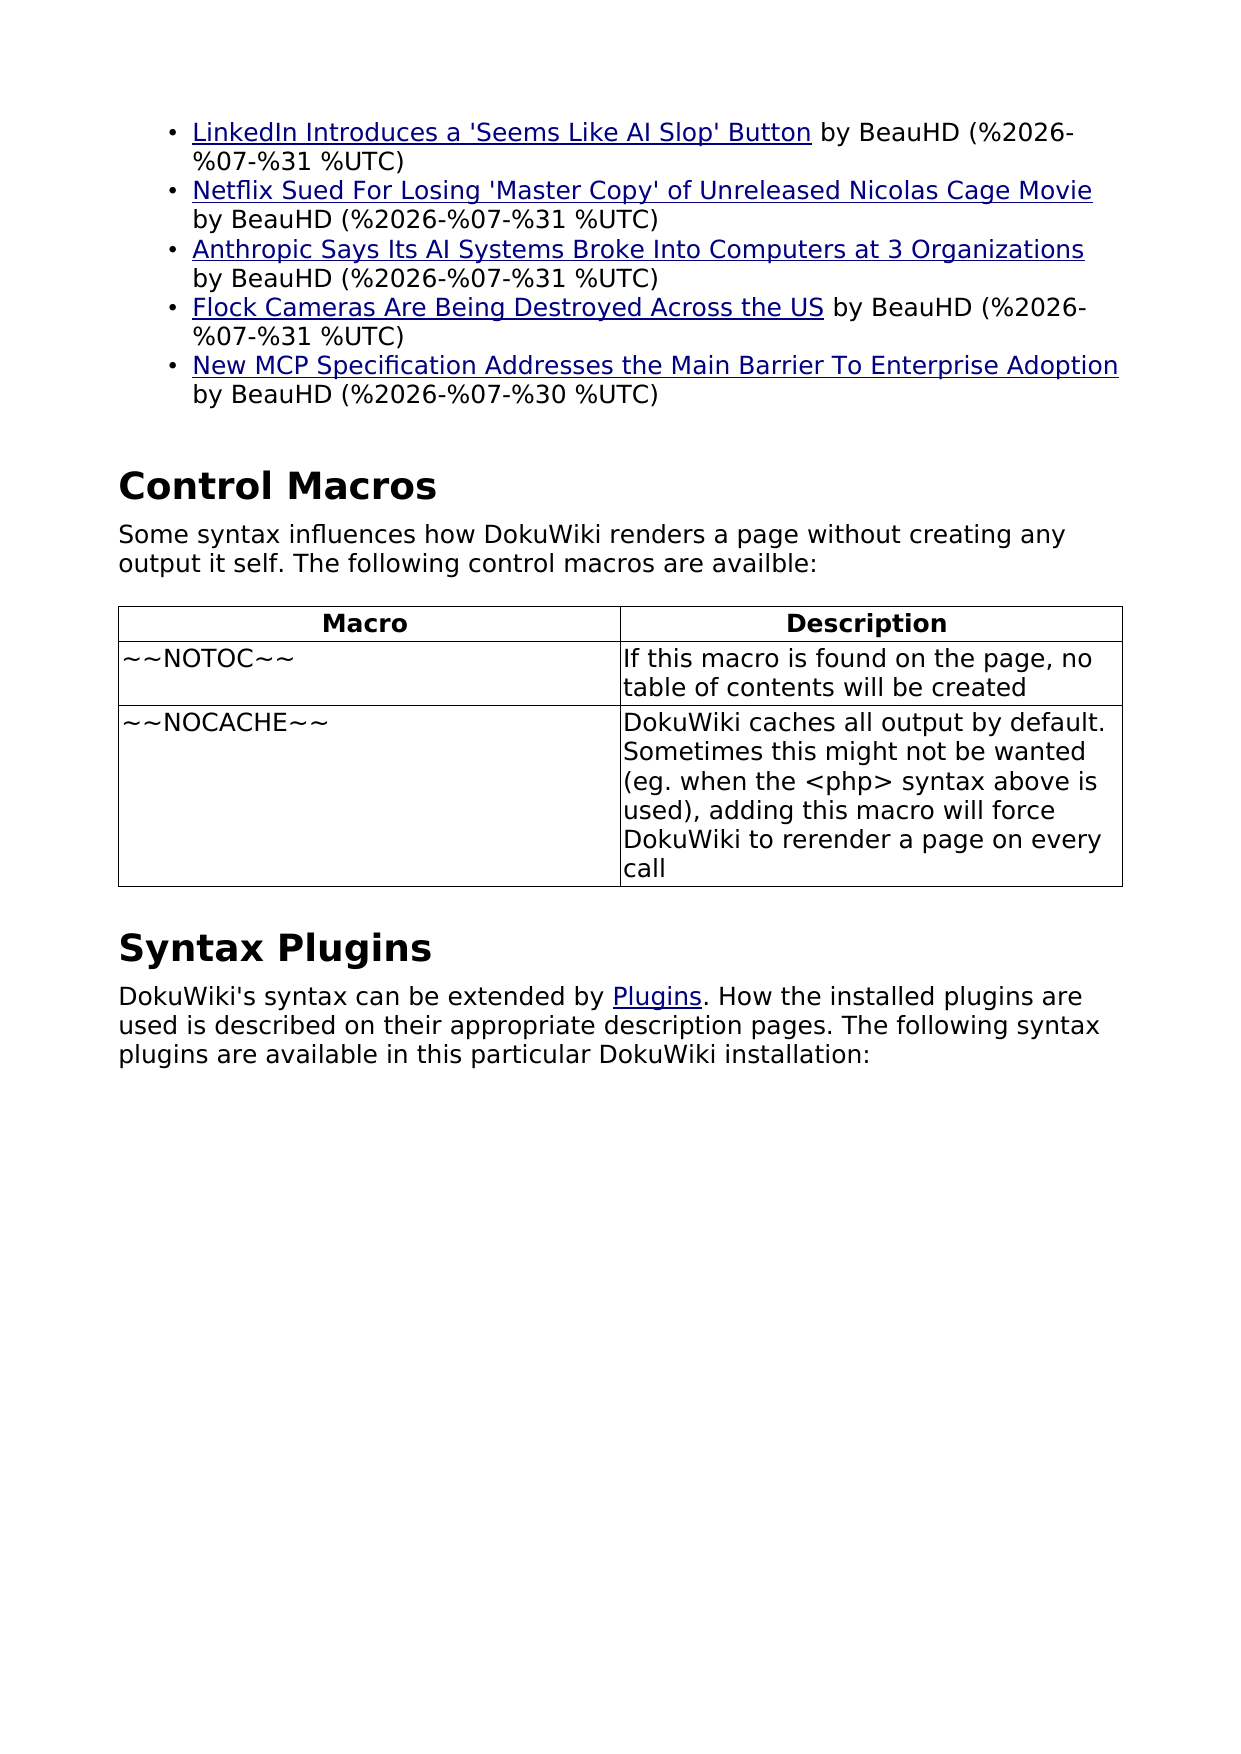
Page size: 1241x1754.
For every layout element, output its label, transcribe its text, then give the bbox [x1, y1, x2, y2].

subtitle Syntax Plugins [118, 926, 1122, 970]
table_header Description [621, 607, 1122, 641]
table_cell DokuWiki caches all output by default. Sometimes this might not be wanted (eg. when the <php> syntax above is used), adding this macro will force DokuWiki to rerender a page on every call [621, 706, 1122, 886]
table_header Macro [119, 607, 620, 641]
list Anthropic Says Its AI Systems Broke Into Computers at 3 Organizations by BeauHD (%2026-%07-%31 %UTC) [177, 235, 1122, 293]
table_cell ~~NOTOC~~ [119, 642, 620, 705]
list LinkedIn Introduces a 'Seems Like AI Slop' Button by BeauHD (%2026-%07-%31 %UTC) [177, 118, 1122, 176]
subtitle Control Macros [118, 464, 1122, 508]
list New MCP Specification Addresses the Main Barrier To Enterprise Adoption by BeauHD (%2026-%07-%30 %UTC) [177, 351, 1122, 410]
table_cell ~~NOCACHE~~ [119, 706, 620, 886]
text Some syntax influences how DokuWiki renders a page without creating any output it self. The following control macros are availble: [118, 520, 1122, 579]
list Netflix Sued For Losing 'Master Copy' of Unreleased Nicolas Cage Movie by BeauHD (%2026-%07-%31 %UTC) [177, 176, 1122, 235]
table_cell If this macro is found on the page, no table of contents will be created [621, 642, 1122, 705]
list Flock Cameras Are Being Destroyed Across the US by BeauHD (%2026-%07-%31 %UTC) [177, 293, 1122, 351]
text DokuWiki's syntax can be extended by Plugins. How the installed plugins are used is described on their appropriate description pages. The following syntax plugins are available in this particular DokuWiki installation: [118, 982, 1122, 1070]
